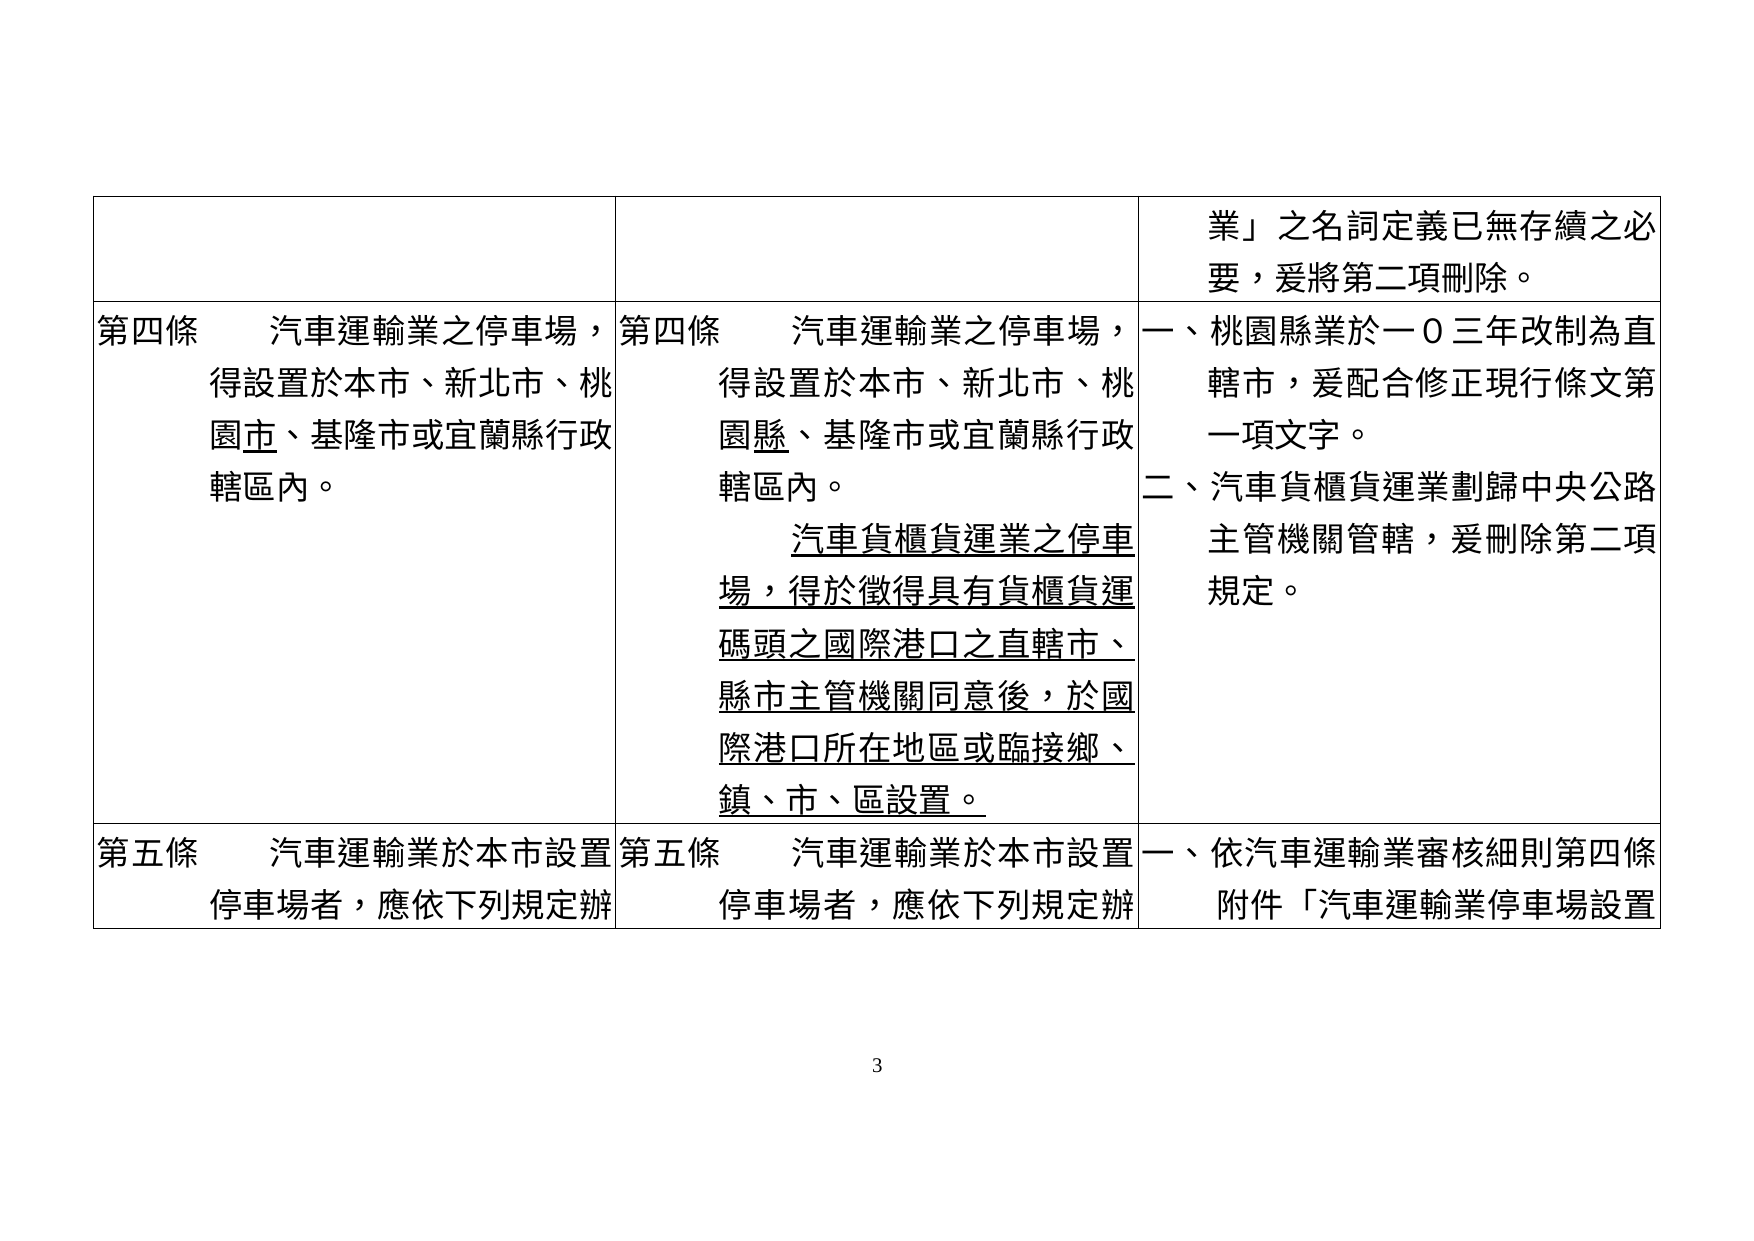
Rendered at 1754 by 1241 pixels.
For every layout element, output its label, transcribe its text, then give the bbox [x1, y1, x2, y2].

table_cell [616, 197, 1138, 301]
table_cell 一、桃園縣業於一０三年改制為直轄市，爰配合修正現行條文第一項文字。 二、汽車貨櫃貨運業劃歸中央公路主管機關管轄，爰刪除第二項規定。 [1139, 302, 1660, 823]
table_cell 第四條 汽車運輸業之停車場，得設置於本市、新北市、桃園市、基隆市或宜蘭縣行政轄區內。 [94, 302, 615, 823]
table_cell 第四條 汽車運輸業之停車場，得設置於本市、新北市、桃園縣、基隆市或宜蘭縣行政轄區內。 汽車貨櫃貨運業之停車場，得於徵得具有貨櫃貨運碼頭之國際港口之直轄市、縣市主管機關同意後，於國際港口所在地區或臨接鄉、鎮、市、區設置。 [616, 302, 1138, 823]
table_cell 第五條 汽車運輸業於本市設置停車場者，應依下列規定辦 [616, 824, 1138, 928]
table_cell [94, 197, 615, 301]
table_cell 第五條 汽車運輸業於本市設置停車場者，應依下列規定辦 [94, 824, 615, 928]
table_cell 業」之名詞定義已無存續之必要，爰將第二項刪除。 [1139, 197, 1660, 301]
table_cell 一、依汽車運輸業審核細則第四條附件「汽車運輸業停車場設置 [1139, 824, 1660, 928]
